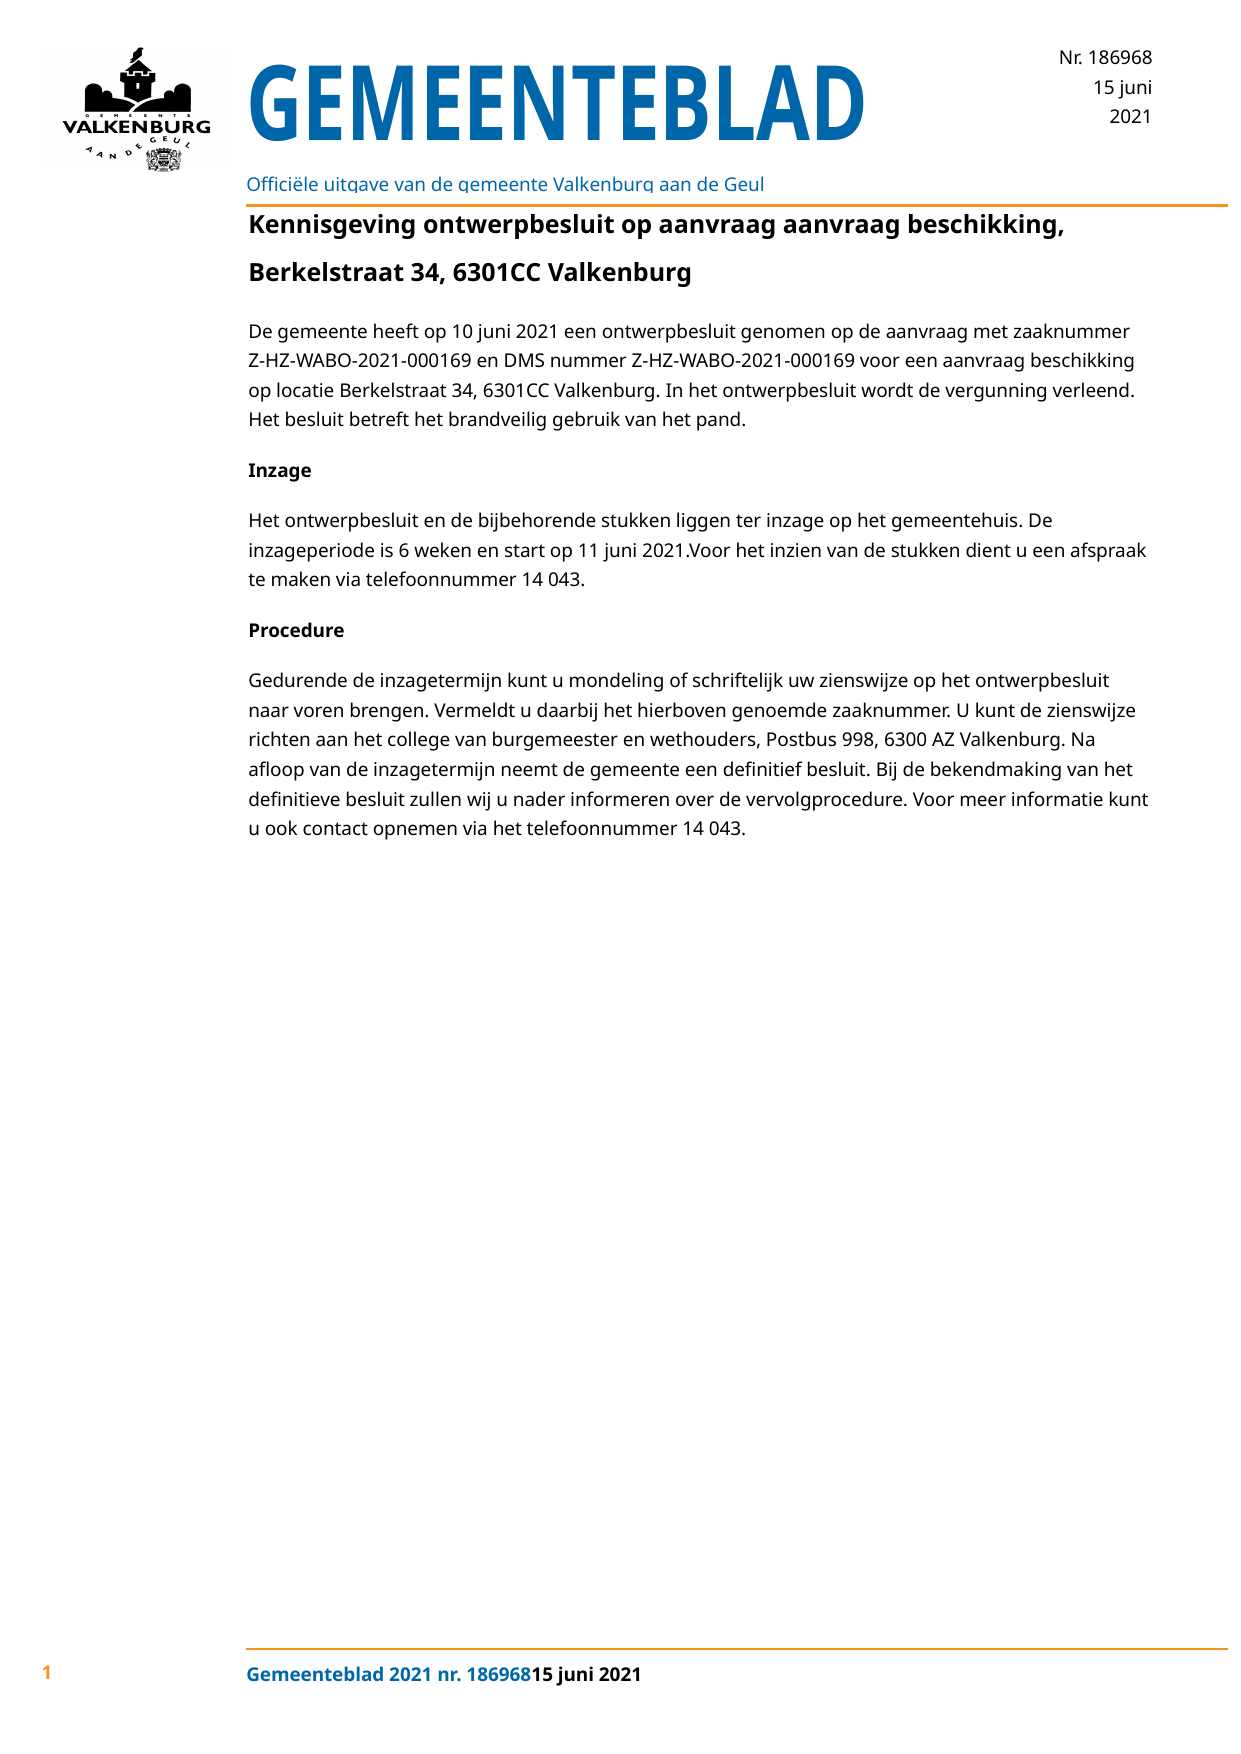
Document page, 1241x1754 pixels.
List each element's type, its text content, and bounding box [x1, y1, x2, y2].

text Inzage [248, 457, 1152, 483]
text Procedure [248, 617, 1152, 643]
text Kennisgeving ontwerpbesluit op aanvraag aanvraag beschikking, Berkelstraat 34, 6301CC Valkenburg [248, 207, 1152, 288]
picture [41, 47, 231, 172]
text De gemeente heeft op 10 juni 2021 een ontwerpbesluit genomen op de aanvraag met zaaknummer Z-HZ-WABO-2021-000169 en DMS nummer Z-HZ-WABO-2021-000169 voor een aanvraag beschikking op locatie Berkelstraat 34, 6301CC Valkenburg. In het ontwerpbesluit wordt de vergunning verleend. Het besluit betreft het brandveilig gebruik van het pand. [248, 318, 1152, 432]
text Gedurende de inzagetermijn kunt u mondeling of schriftelijk uw zienswijze op het ontwerpbesluit naar voren brengen. Vermeldt u daarbij het hierboven genoemde zaaknummer. U kunt de zienswijze richten aan het college van burgemeester en wethouders, Postbus 998, 6300 AZ Valkenburg. Na afloop van de inzagetermijn neemt de gemeente een definitief besluit. Bij de bekendmaking van het definitieve besluit zullen wij u nader informeren over de vervolgprocedure. Voor meer informatie kunt u ook contact opnemen via het telefoonnummer 14 043. [248, 667, 1152, 841]
text Het ontwerpbesluit en de bijbehorende stukken liggen ter inzage op het gemeentehuis. De inzageperiode is 6 weken en start op 11 juni 2021.Voor het inzien van de stukken dient u een afspraak te maken via telefoonnummer 14 043. [248, 507, 1152, 592]
